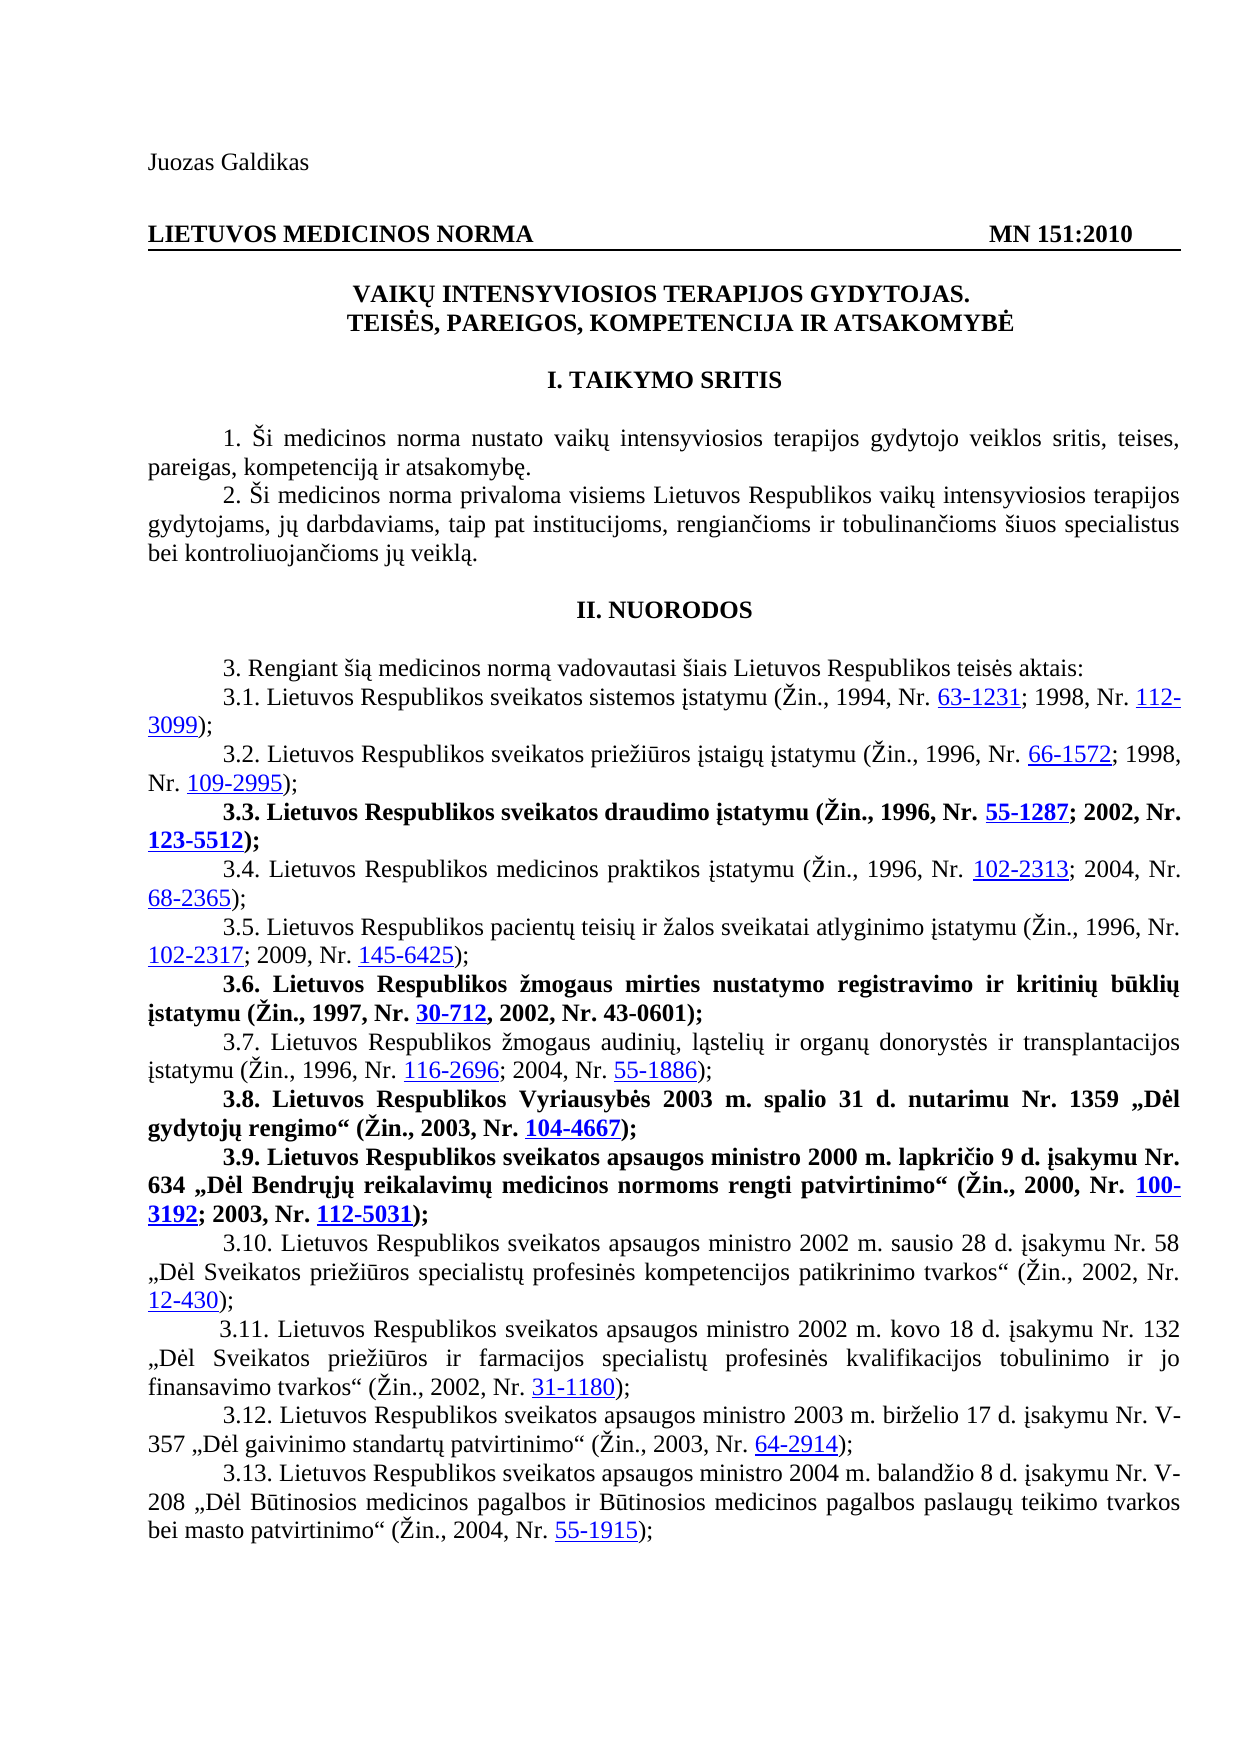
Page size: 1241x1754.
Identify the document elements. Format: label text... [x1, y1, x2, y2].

text II. NUORODOS [148, 596, 1181, 624]
text LIETUVOS MEDICINOS NORMa mn 151:2010 [148, 219, 1181, 249]
text 3.13. Lietuvos Respublikos sveikatos apsaugos ministro 2004 m. balandžio 8 d. įsakymu Nr. V-208 „Dėl Būtinosios medicinos pagalbos ir Būtinosios medicinos pagalbos paslaugų teikimo tvarkos bei masto patvirtinimo“ (Žin., 2004, Nr. 55-1915); [148, 1458, 1181, 1544]
text 3.8. Lietuvos Respublikos Vyriausybės 2003 m. spalio 31 d. nutarimu Nr. 1359 „Dėl gydytojų rengimo“ (Žin., 2003, Nr. 104-4667); [148, 1084, 1181, 1142]
text 3.5. Lietuvos Respublikos pacientų teisių ir žalos sveikatai atlyginimo įstatymu (Žin., 1996, Nr. 102-2317; 2009, Nr. 145-6425); [148, 912, 1181, 969]
text 3.9. Lietuvos Respublikos sveikatos apsaugos ministro 2000 m. lapkričio 9 d. įsakymu Nr. 634 „Dėl Bendrųjų reikalavimų medicinos normoms rengti patvirtinimo“ (Žin., 2000, Nr. 100-3192; 2003, Nr. 112-5031); [148, 1142, 1181, 1228]
text I. TAIKYMO SRITIS [148, 366, 1181, 394]
text 3.12. Lietuvos Respublikos sveikatos apsaugos ministro 2003 m. birželio 17 d. įsakymu Nr. V-357 „Dėl gaivinimo standartų patvirtinimo“ (Žin., 2003, Nr. 64-2914); [148, 1401, 1181, 1458]
text 2. Ši medicinos norma privaloma visiems Lietuvos Respublikos vaikų intensyviosios terapijos gydytojams, jų darbdaviams, taip pat institucijoms, rengiančioms ir tobulinančioms šiuos specialistus bei kontroliuojančioms jų veiklą. [148, 481, 1181, 567]
text 3.2. Lietuvos Respublikos sveikatos priežiūros įstaigų įstatymu (Žin., 1996, Nr. 66-1572; 1998, Nr. 109-2995); [148, 739, 1181, 797]
text 3.4. Lietuvos Respublikos medicinos praktikos įstatymu (Žin., 1996, Nr. 102-2313; 2004, Nr. 68-2365); [148, 854, 1181, 912]
text 3.1. Lietuvos Respublikos sveikatos sistemos įstatymu (Žin., 1994, Nr. 63-1231; 1998, Nr. 112-3099); [148, 682, 1181, 739]
text 3.3. Lietuvos Respublikos sveikatos draudimo įstatymu (Žin., 1996, Nr. 55-1287; 2002, Nr. 123-5512); [148, 797, 1181, 854]
text Vaikų intensyviosios terapijos GYDYTOJAS. [148, 279, 1181, 308]
text Juozas Galdikas [148, 147, 1181, 176]
text TEISĖS, PAREIGOS, KOMPETENCIJA IR ATSAKOMYBĖ [148, 308, 1181, 337]
text 3.11. Lietuvos Respublikos sveikatos apsaugos ministro 2002 m. kovo 18 d. įsakymu Nr. 132 „Dėl Sveikatos priežiūros ir farmacijos specialistų profesinės kvalifikacijos tobulinimo ir jo finansavimo tvarkos“ (Žin., 2002, Nr. 31-1180); [148, 1314, 1181, 1401]
text 3.6. Lietuvos Respublikos žmogaus mirties nustatymo registravimo ir kritinių būklių įstatymu (Žin., 1997, Nr. 30-712, 2002, Nr. 43-0601); [148, 969, 1181, 1027]
text 3.7. Lietuvos Respublikos žmogaus audinių, ląstelių ir organų donorystės ir transplantacijos įstatymu (Žin., 1996, Nr. 116-2696; 2004, Nr. 55-1886); [148, 1027, 1181, 1084]
text 3. Rengiant šią medicinos normą vadovautasi šiais Lietuvos Respublikos teisės aktais: [148, 653, 1181, 682]
text 3.10. Lietuvos Respublikos sveikatos apsaugos ministro 2002 m. sausio 28 d. įsakymu Nr. 58 „Dėl Sveikatos priežiūros specialistų profesinės kompetencijos patikrinimo tvarkos“ (Žin., 2002, Nr. 12-430); [148, 1228, 1181, 1314]
text 1. Ši medicinos norma nustato vaikų intensyviosios terapijos gydytojo veiklos sritis, teises, pareigas, kompetenciją ir atsakomybę. [148, 423, 1181, 481]
